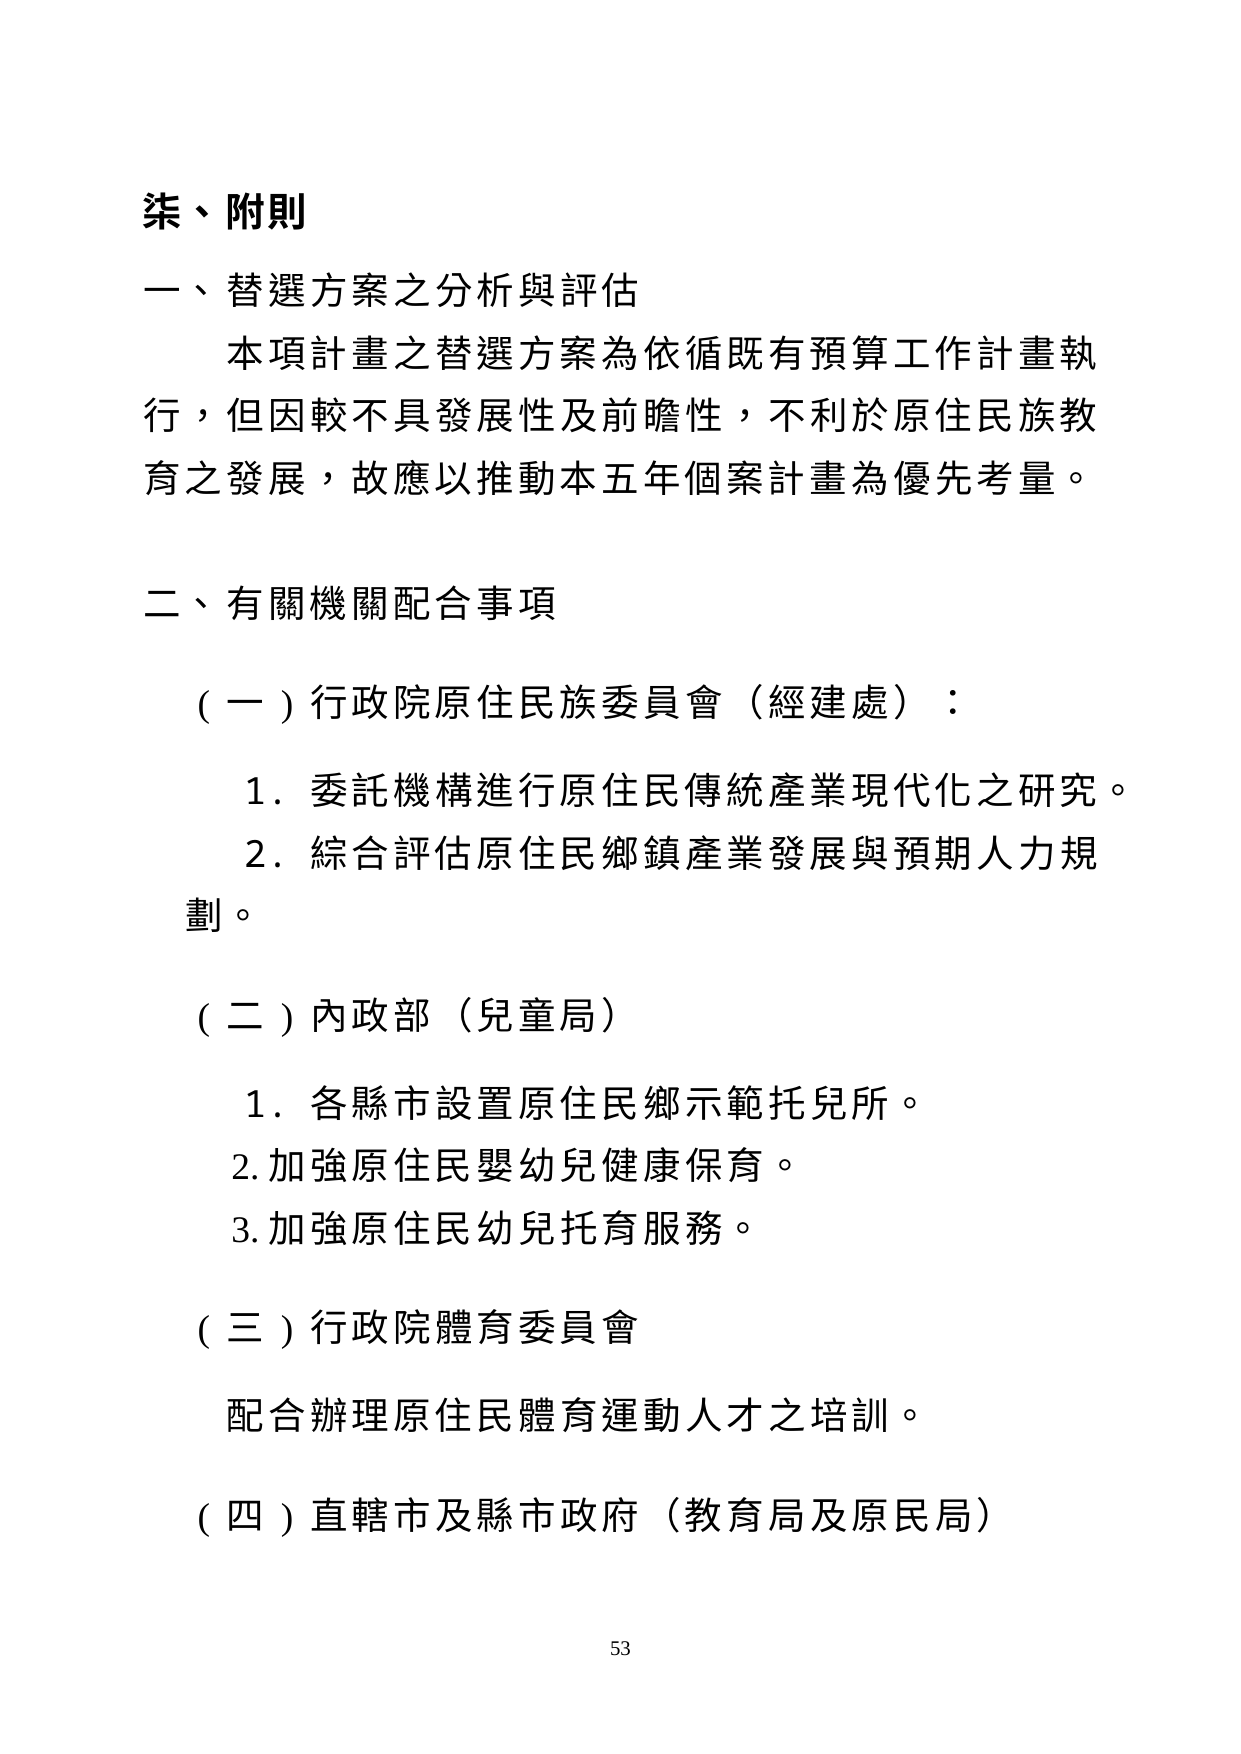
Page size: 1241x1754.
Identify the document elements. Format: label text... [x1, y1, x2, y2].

text 1.委託機構進行原住民傳統產業現代化之研究。 [210, 747, 1099, 809]
text 2.加強原住民嬰幼兒健康保育。 [215, 1122, 1099, 1184]
text (一)行政院原住民族委員會（經建處）： [178, 622, 1099, 747]
text 柒、附則 [141, 168, 1099, 230]
text 配合辦理原住民體育運動人才之培訓。 [179, 1372, 1099, 1434]
text 一、替選方案之分析與評估 [141, 247, 1099, 309]
text (三)行政院體育委員會 [179, 1247, 1099, 1372]
text 二、有關機關配合事項 [141, 559, 1099, 622]
text (四)直轄市及縣市政府（教育局及原民局） [178, 1434, 1099, 1559]
text 1.各縣市設置原住民鄉示範托兒所。 [215, 1059, 1099, 1122]
text 本項計畫之替選方案為依循既有預算工作計畫執行，但因較不具發展性及前瞻性，不利於原住民族教育之發展，故應以推動本五年個案計畫為優先考量。 [141, 309, 1099, 497]
text (二)內政部（兒童局） [178, 934, 1099, 1059]
text 3.加強原住民幼兒托育服務。 [215, 1184, 1099, 1247]
text 2.綜合評估原住民鄉鎮產業發展與預期人力規劃。 [175, 809, 1099, 934]
